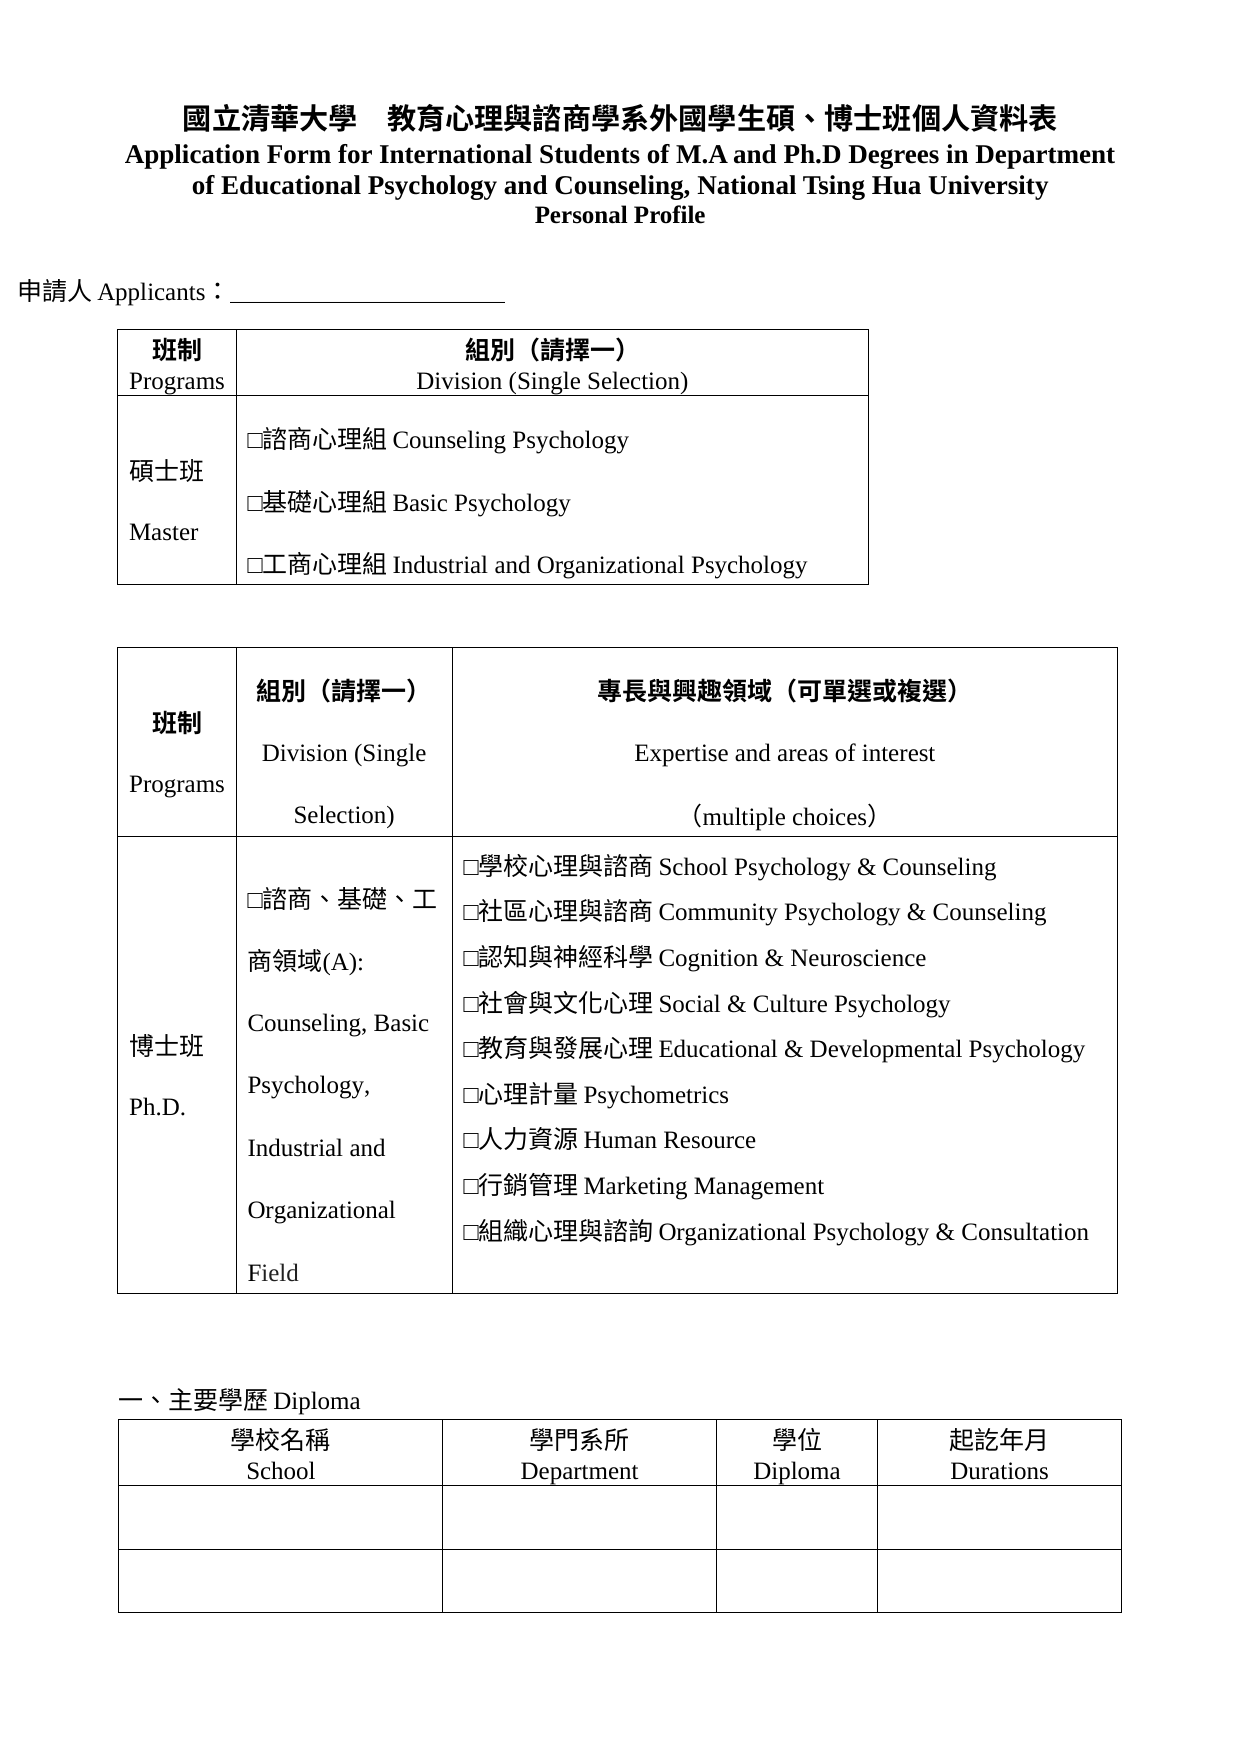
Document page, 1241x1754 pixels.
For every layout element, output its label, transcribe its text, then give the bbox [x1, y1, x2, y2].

table_cell [878, 1550, 1121, 1612]
table_header 班制 Programs [118, 648, 236, 836]
table_header 學位 Diploma [717, 1420, 877, 1485]
table_cell [717, 1550, 877, 1612]
table_header 學校名稱 School [119, 1420, 442, 1485]
table_header 專長與興趣領域（可單選或複選） Expertise and areas of interest （multiple choices） [453, 648, 1117, 836]
table_header 組別（請擇一） Division (Single Selection) [237, 330, 868, 395]
table_cell [443, 1550, 716, 1612]
table_cell □學校心理與諮商School Psychology & Counseling □社區心理與諮商Community Psychology & Counseling □認知與神經科學Cognition & Neuroscience □社會與文化心理Social & Culture Psychology □教育與發展心理Educational & Developmental Psychology □心理計量Psychometrics □人力資源Human Resource □行銷管理Marketing Management □組織心理與諮詢Organizational Psychology & Consultation [453, 837, 1117, 1293]
text Application Form for International Students of M.A and Ph.D Degrees in Department of Educational Psychology and Counseling, National Tsing Hua University [118, 138, 1122, 200]
table_header 組別（請擇一） Division (Single Selection) [237, 648, 452, 836]
text 申請人Applicants：＿＿＿＿＿＿＿＿＿＿＿ [17, 248, 1122, 310]
table_cell [119, 1486, 442, 1549]
text 一、主要學歷Diploma [118, 1357, 1122, 1419]
table_header 班制 Programs [118, 330, 236, 395]
table_cell 博士班 Ph.D. [118, 837, 236, 1293]
table_header 學門系所 Department [443, 1420, 716, 1485]
table_cell [878, 1486, 1121, 1549]
table_header 起訖年月 Durations [878, 1420, 1121, 1485]
table_cell [443, 1486, 716, 1549]
text 國立清華大學 教育心理與諮商學系外國學生碩、博士班個人資料表 [118, 96, 1122, 138]
table_cell □諮商心理組Counseling Psychology □基礎心理組Basic Psychology □工商心理組Industrial and Organizational Psychology [237, 396, 868, 584]
table_cell 碩士班 Master [118, 396, 236, 584]
table_cell [717, 1486, 877, 1549]
table_cell □諮商、基礎、工商領域(A): Counseling, Basic Psychology, Industrial and Organizational Field [237, 837, 452, 1293]
text Personal Profile [118, 200, 1122, 229]
table_cell [119, 1550, 442, 1612]
